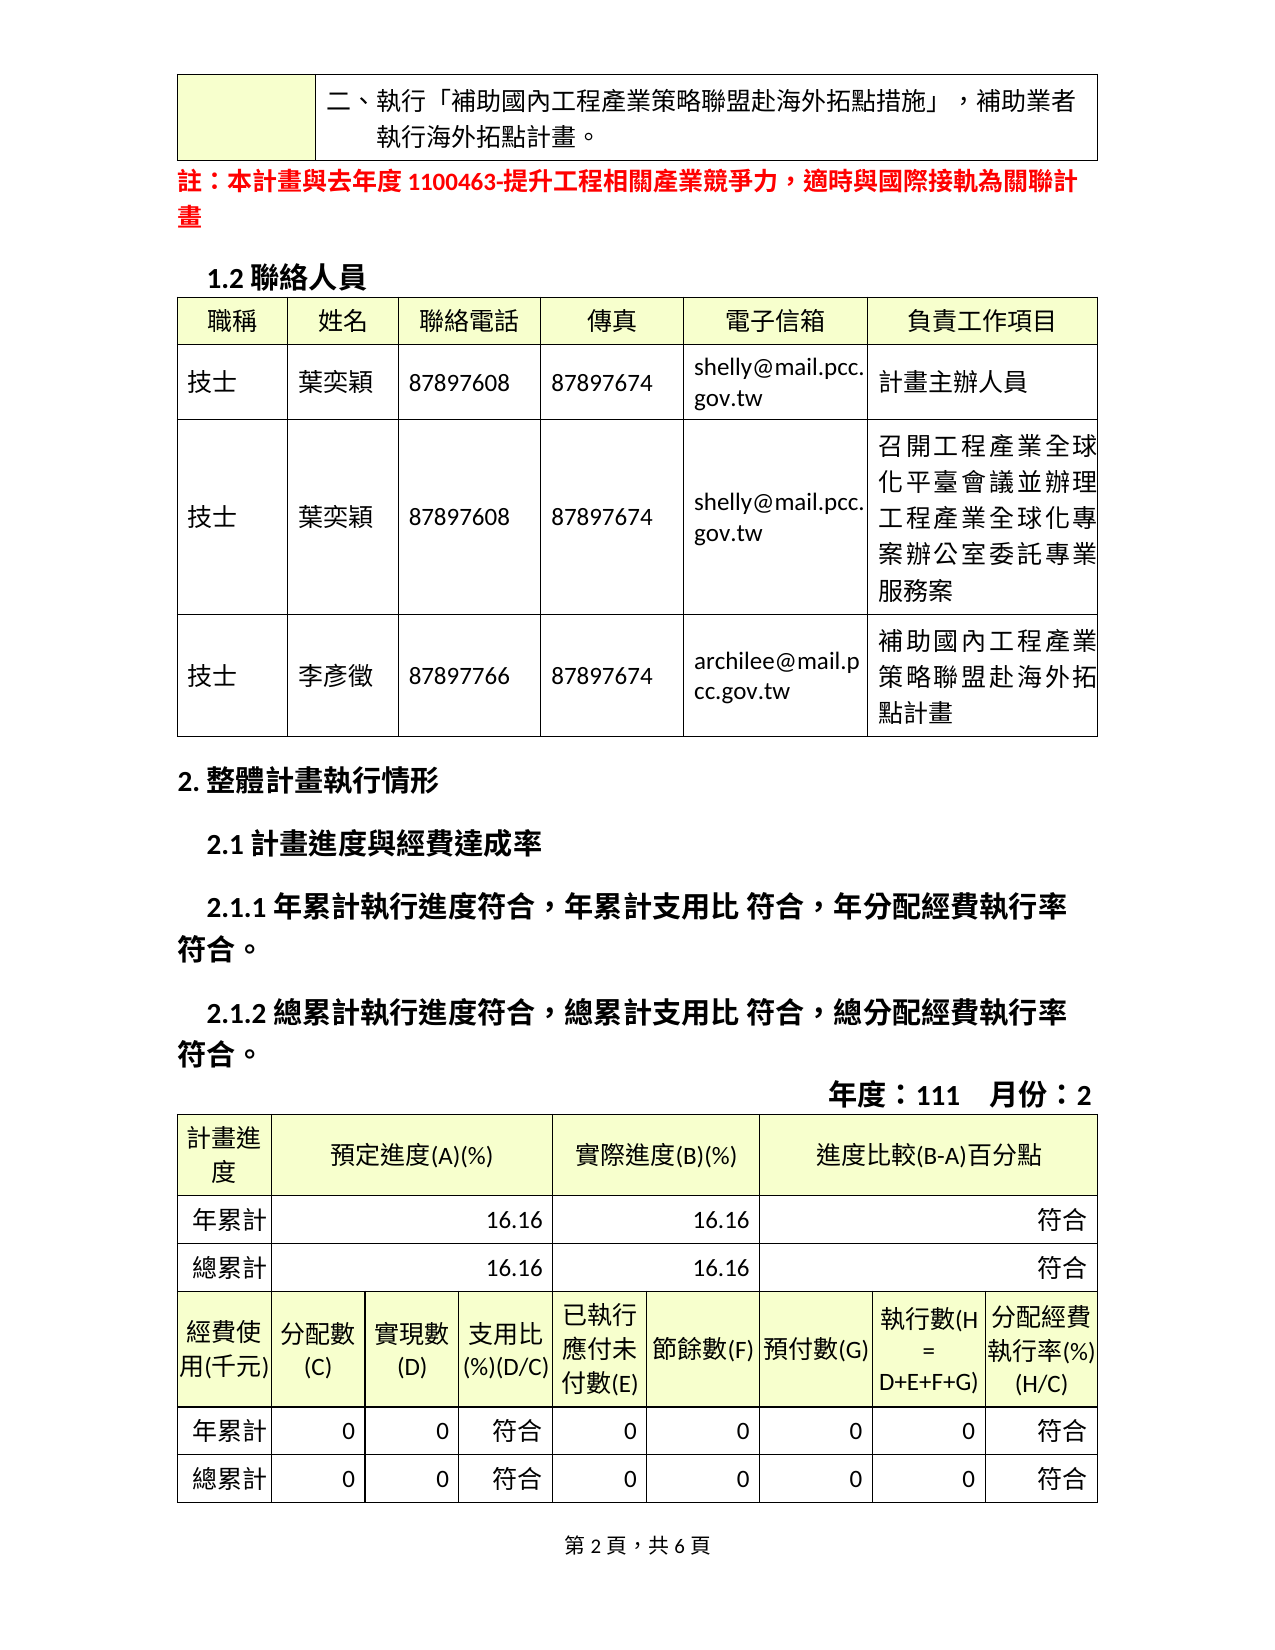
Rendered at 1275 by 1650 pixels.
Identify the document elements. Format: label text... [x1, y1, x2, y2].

table_cell 0 [366, 1455, 458, 1502]
table_cell 年累計 [178, 1408, 271, 1454]
table_cell 已執行應付未付數(E) [553, 1292, 646, 1406]
table_cell 16.16 [553, 1244, 759, 1291]
table_header 負責工作項目 [868, 298, 1097, 344]
table_header 職稱 [178, 298, 287, 344]
table_cell 預付數(G) [760, 1292, 872, 1406]
table_cell 符合 [986, 1408, 1097, 1454]
table_cell 符合 [459, 1455, 552, 1502]
table_cell 0 [873, 1408, 985, 1454]
table_cell 0 [760, 1455, 872, 1502]
table_cell 葉奕穎 [288, 345, 398, 419]
table_cell 87897608 [399, 420, 540, 614]
table_cell 經費使用(千元) [178, 1292, 271, 1406]
table_cell 16.16 [272, 1196, 552, 1243]
table_cell 實現數(D) [366, 1292, 458, 1406]
table_cell 87897608 [399, 345, 540, 419]
table_cell 0 [647, 1408, 759, 1454]
table_header 姓名 [288, 298, 398, 344]
table_cell 技士 [178, 345, 287, 419]
table_cell 符合 [986, 1455, 1097, 1502]
table_cell 87897674 [541, 615, 683, 736]
table_cell 0 [366, 1408, 458, 1454]
table_cell 符合 [760, 1196, 1097, 1243]
table_cell 補助國內工程產業策略聯盟赴海外拓點計畫 [868, 615, 1097, 736]
table_cell 87897766 [399, 615, 540, 736]
table_cell 0 [272, 1455, 364, 1502]
table_cell 總累計 [178, 1244, 271, 1291]
table_cell 葉奕穎 [288, 420, 398, 614]
table_header 傳真 [541, 298, 683, 344]
table_cell 0 [553, 1408, 646, 1454]
text 2.1 計畫進度與經費達成率 [177, 821, 1098, 863]
table_header 電子信箱 [684, 298, 867, 344]
table_cell 0 [873, 1455, 985, 1502]
table_cell 技士 [178, 615, 287, 736]
table_cell 節餘數(F) [647, 1292, 759, 1406]
table_header 聯絡電話 [399, 298, 540, 344]
table_cell 總累計 [178, 1455, 271, 1502]
table_cell 符合 [459, 1408, 552, 1454]
text 2.1.1 年累計執行進度符合，年累計支用比 符合，年分配經費執行率 符合。 [177, 884, 1098, 969]
table_cell 分配經費執行率(%) (H/C) [986, 1292, 1097, 1406]
table_cell 87897674 [541, 345, 683, 419]
table_cell 0 [272, 1408, 364, 1454]
table_cell shelly@mail.pcc.gov.tw [684, 420, 867, 614]
table_header 計畫進度 [178, 1115, 271, 1195]
table_cell 87897674 [541, 420, 683, 614]
table_cell 0 [760, 1408, 872, 1454]
text 註：本計畫與去年度1100463-提升工程相關產業競爭力，適時與國際接軌為關聯計畫 [177, 161, 1098, 233]
text 1.2 聯絡人員 [177, 254, 1098, 297]
table_cell 二、執行「補助國內工程產業策略聯盟赴海外拓點措施」，補助業者執行海外拓點計畫。 [316, 75, 1097, 160]
table_cell 0 [553, 1455, 646, 1502]
table_cell 召開工程產業全球化平臺會議並辦理工程產業全球化專案辦公室委託專業服務案 [868, 420, 1097, 614]
table_cell 16.16 [553, 1196, 759, 1243]
table_cell shelly@mail.pcc.gov.tw [684, 345, 867, 419]
table_cell 技士 [178, 420, 287, 614]
table_cell [178, 75, 315, 160]
table_header 預定進度(A)(%) [272, 1115, 552, 1195]
table_cell 計畫主辦人員 [868, 345, 1097, 419]
table_cell 支用比(%)(D/C) [459, 1292, 552, 1406]
table_cell 16.16 [272, 1244, 552, 1291]
table_header 進度比較(B-A)百分點 [760, 1115, 1097, 1195]
table_cell archilee@mail.pcc.gov.tw [684, 615, 867, 736]
table_cell 執行數(H = D+E+F+G) [873, 1292, 985, 1406]
table_cell 0 [647, 1455, 759, 1502]
table_cell 年累計 [178, 1196, 271, 1243]
text 2. 整體計畫執行情形 [177, 758, 1098, 800]
text 2.1.2 總累計執行進度符合，總累計支用比 符合，總分配經費執行率 符合。 [177, 989, 1098, 1074]
text 年度：111 月份：2 [177, 1074, 1098, 1114]
table_cell 分配數(C) [272, 1292, 364, 1406]
table_cell 李彥徵 [288, 615, 398, 736]
table_cell 符合 [760, 1244, 1097, 1291]
table_header 實際進度(B)(%) [553, 1115, 759, 1195]
